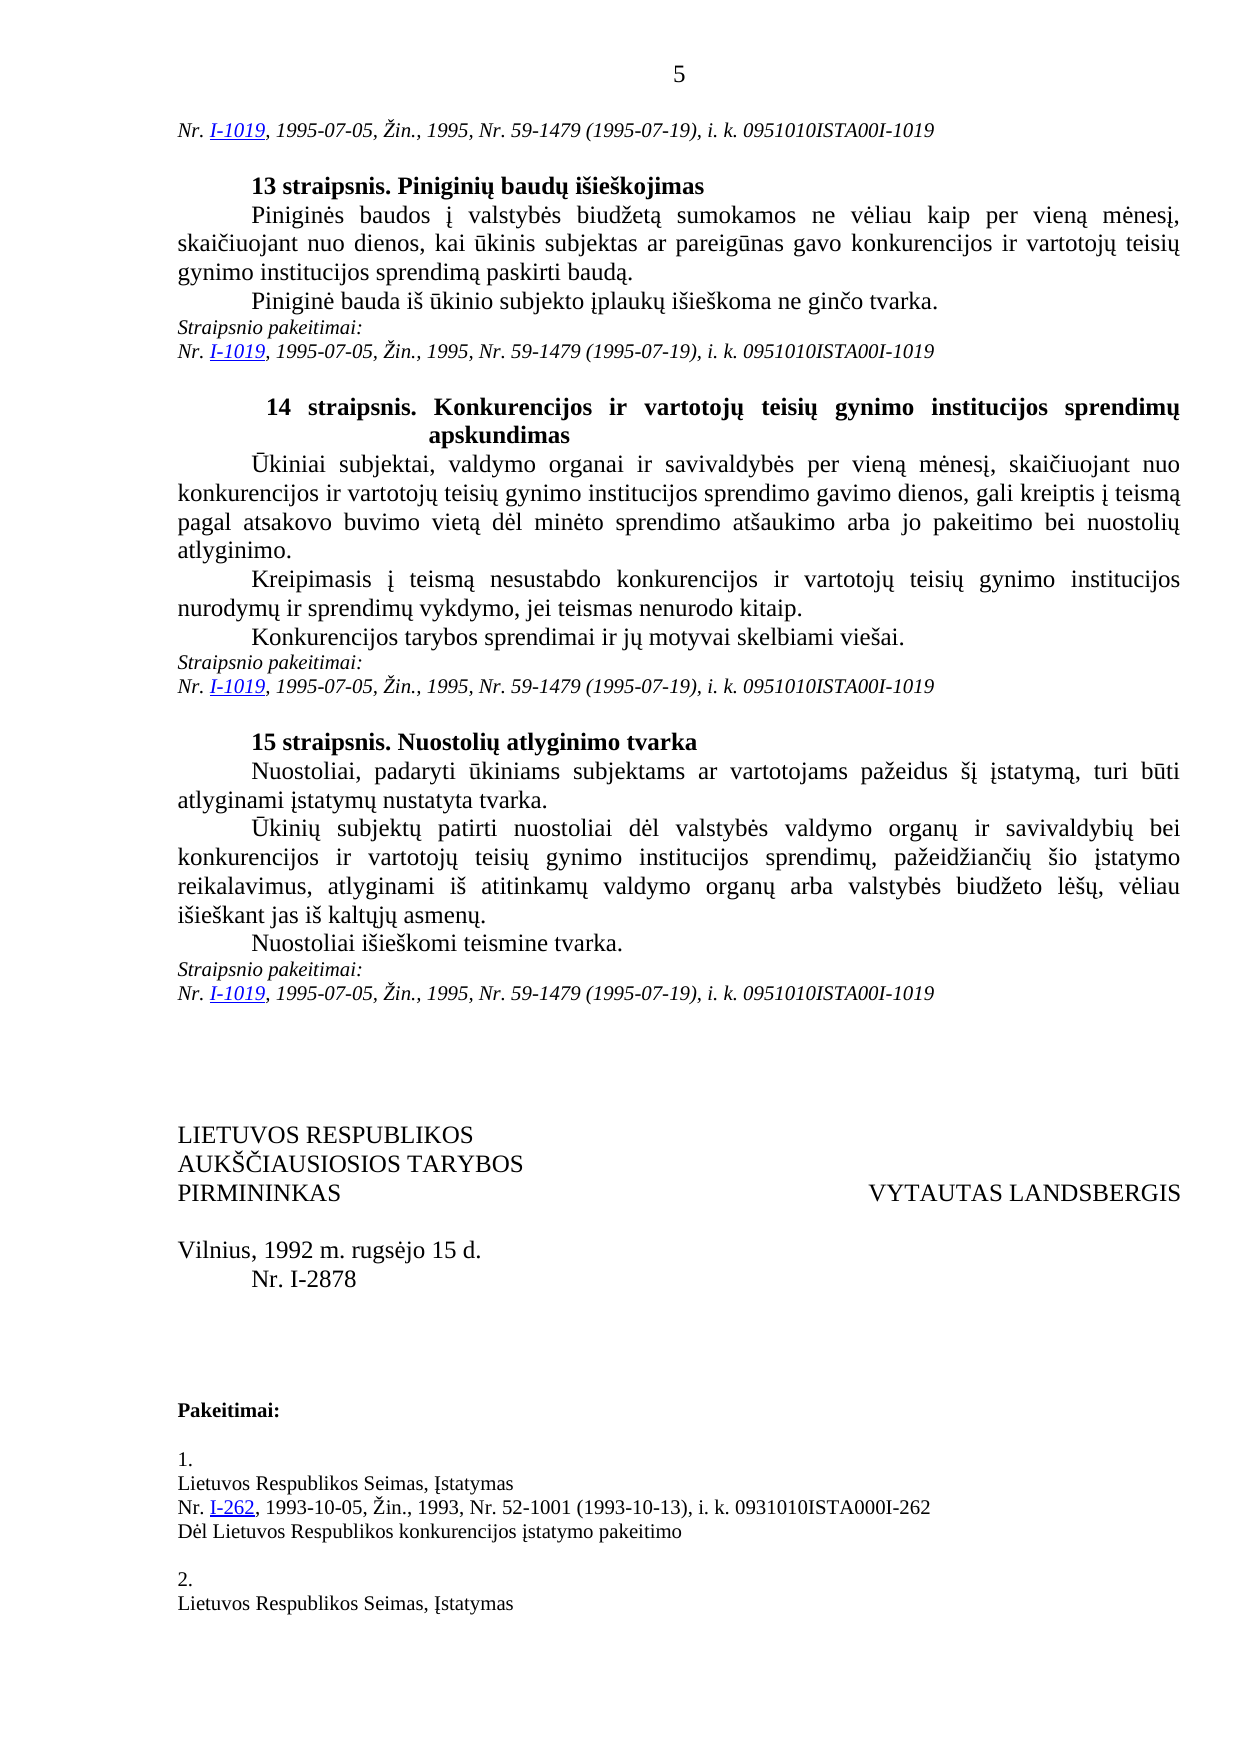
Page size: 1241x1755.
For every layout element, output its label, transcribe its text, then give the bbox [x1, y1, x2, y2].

text 2. [177, 1567, 1181, 1591]
text 1. [177, 1447, 1181, 1471]
text Nuostoliai, padaryti ūkiniams subjektams ar vartotojams pažeidus šį įstatymą, turi būti atlyginami įstatymų nustatyta tvarka. [177, 756, 1181, 813]
text Nr. I-2878 [177, 1264, 1181, 1293]
text Nr. I-1019, 1995-07-05, Žin., 1995, Nr. 59-1479 (1995-07-19), i. k. 0951010ISTA00I-1019 [177, 674, 1181, 698]
text Straipsnio pakeitimai: [177, 315, 1181, 339]
text Vilnius, 1992 m. rugsėjo 15 d. [177, 1235, 1181, 1264]
text LIETUVOS RESPUBLIKOS [177, 1120, 1181, 1149]
text Nr. I-1019, 1995-07-05, Žin., 1995, Nr. 59-1479 (1995-07-19), i. k. 0951010ISTA00I-1019 [177, 339, 1181, 363]
text 13 straipsnis. Piniginių baudų išieškojimas [177, 171, 1181, 200]
text Piniginės baudos į valstybės biudžetą sumokamos ne vėliau kaip per vieną mėnesį, skaičiuojant nuo dienos, kai ūkinis subjektas ar pareigūnas gavo konkurencijos ir vartotojų teisių gynimo institucijos sprendimą paskirti baudą. [177, 200, 1181, 286]
text Kreipimasis į teismą nesustabdo konkurencijos ir vartotojų teisių gynimo institucijos nurodymų ir sprendimų vykdymo, jei teismas nenurodo kitaip. [177, 564, 1181, 622]
text Dėl Lietuvos Respublikos konkurencijos įstatymo pakeitimo [177, 1519, 1181, 1543]
text Nuostoliai išieškomi teismine tvarka. [177, 928, 1181, 957]
text Straipsnio pakeitimai: [177, 957, 1181, 981]
text Pakeitimai: [177, 1398, 1181, 1422]
text Nr. I-1019, 1995-07-05, Žin., 1995, Nr. 59-1479 (1995-07-19), i. k. 0951010ISTA00I-1019 [177, 981, 1181, 1005]
text Straipsnio pakeitimai: [177, 650, 1181, 674]
text Lietuvos Respublikos Seimas, Įstatymas [177, 1591, 1181, 1615]
text Nr. I-1019, 1995-07-05, Žin., 1995, Nr. 59-1479 (1995-07-19), i. k. 0951010ISTA00I-1019 [177, 118, 1181, 142]
text 14 straipsnis. Konkurencijos ir vartotojų teisių gynimo institucijos sprendimų apskundimas [266, 392, 1181, 449]
text PIRMININKAS VYTAUTAS LANDSBERGIS [177, 1178, 1181, 1207]
text Konkurencijos tarybos sprendimai ir jų motyvai skelbiami viešai. [177, 622, 1181, 650]
text Ūkiniai subjektai, valdymo organai ir savivaldybės per vieną mėnesį, skaičiuojant nuo konkurencijos ir vartotojų teisių gynimo institucijos sprendimo gavimo dienos, gali kreiptis į teismą pagal atsakovo buvimo vietą dėl minėto sprendimo atšaukimo arba jo pakeitimo bei nuostolių atlyginimo. [177, 449, 1181, 564]
text Ūkinių subjektų patirti nuostoliai dėl valstybės valdymo organų ir savivaldybių bei konkurencijos ir vartotojų teisių gynimo institucijos sprendimų, pažeidžiančių šio įstatymo reikalavimus, atlyginami iš atitinkamų valdymo organų arba valstybės biudžeto lėšų, vėliau išieškant jas iš kaltųjų asmenų. [177, 813, 1181, 928]
text 15 straipsnis. Nuostolių atlyginimo tvarka [177, 727, 1181, 756]
text Nr. I-262, 1993-10-05, Žin., 1993, Nr. 52-1001 (1993-10-13), i. k. 0931010ISTA000I-262 [177, 1495, 1181, 1519]
text Piniginė bauda iš ūkinio subjekto įplaukų išieškoma ne ginčo tvarka. [177, 286, 1181, 315]
text AUKŠČIAUSIOSIOS TARYBOS [177, 1149, 1181, 1178]
text Lietuvos Respublikos Seimas, Įstatymas [177, 1471, 1181, 1495]
